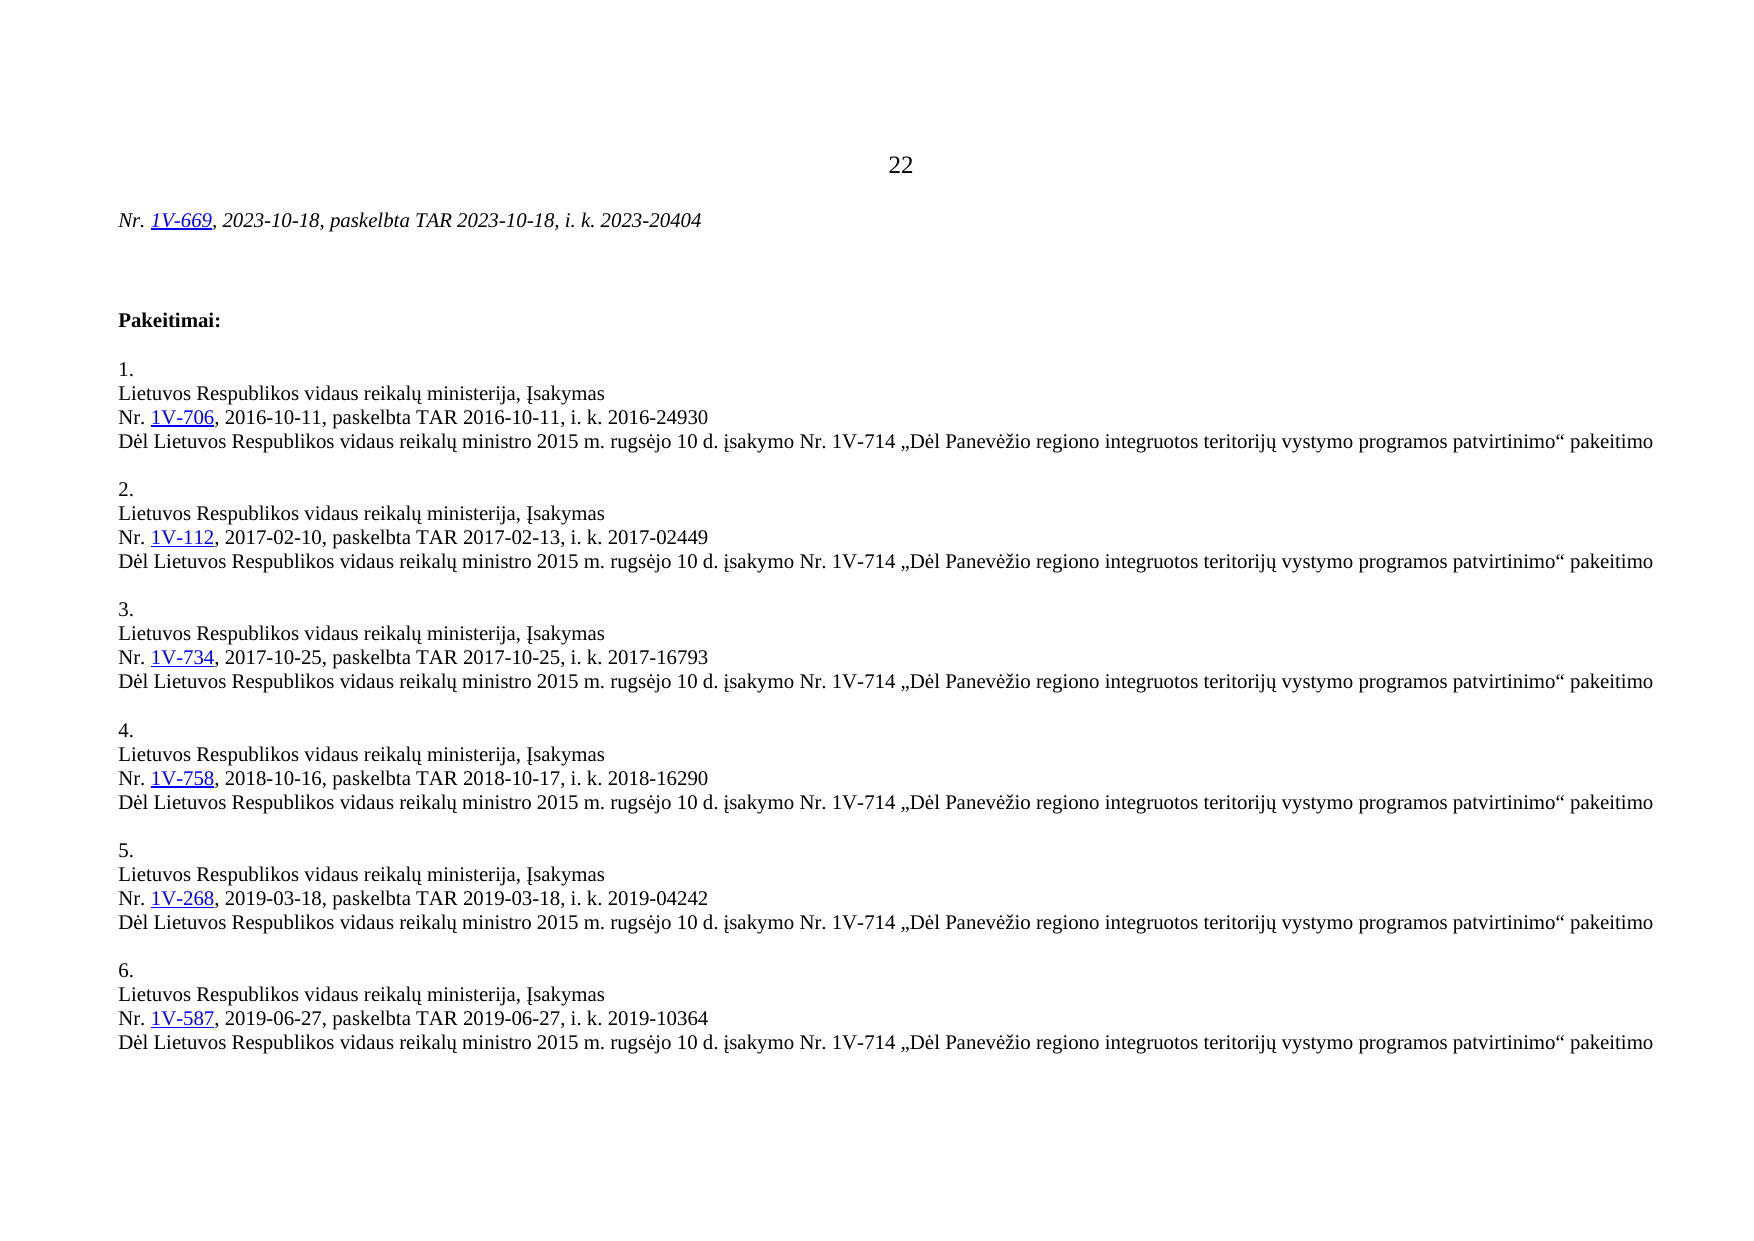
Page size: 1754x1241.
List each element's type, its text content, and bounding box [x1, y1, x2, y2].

text 3. [118, 597, 1683, 621]
text Dėl Lietuvos Respublikos vidaus reikalų ministro 2015 m. rugsėjo 10 d. įsakymo Nr. 1V-714 „Dėl Panevėžio regiono integruotos teritorijų vystymo programos patvirtinimo“ pakeitimo [118, 1030, 1683, 1054]
text Lietuvos Respublikos vidaus reikalų ministerija, Įsakymas [118, 501, 1683, 525]
text Nr. 1V-268, 2019-03-18, paskelbta TAR 2019-03-18, i. k. 2019-04242 [118, 886, 1683, 910]
text Nr. 1V-669, 2023-10-18, paskelbta TAR 2023-10-18, i. k. 2023-20404 [118, 207, 1683, 232]
text 2. [118, 477, 1683, 501]
text 4. [118, 717, 1683, 742]
text Dėl Lietuvos Respublikos vidaus reikalų ministro 2015 m. rugsėjo 10 d. įsakymo Nr. 1V-714 „Dėl Panevėžio regiono integruotos teritorijų vystymo programos patvirtinimo“ pakeitimo [118, 910, 1683, 934]
text Dėl Lietuvos Respublikos vidaus reikalų ministro 2015 m. rugsėjo 10 d. įsakymo Nr. 1V-714 „Dėl Panevėžio regiono integruotos teritorijų vystymo programos patvirtinimo“ pakeitimo [118, 790, 1683, 814]
text Nr. 1V-706, 2016-10-11, paskelbta TAR 2016-10-11, i. k. 2016-24930 [118, 405, 1683, 429]
text Nr. 1V-112, 2017-02-10, paskelbta TAR 2017-02-13, i. k. 2017-02449 [118, 525, 1683, 549]
text Lietuvos Respublikos vidaus reikalų ministerija, Įsakymas [118, 742, 1683, 766]
text Lietuvos Respublikos vidaus reikalų ministerija, Įsakymas [118, 621, 1683, 645]
text Lietuvos Respublikos vidaus reikalų ministerija, Įsakymas [118, 381, 1683, 405]
text 6. [118, 958, 1683, 982]
text Dėl Lietuvos Respublikos vidaus reikalų ministro 2015 m. rugsėjo 10 d. įsakymo Nr. 1V-714 „Dėl Panevėžio regiono integruotos teritorijų vystymo programos patvirtinimo“ pakeitimo [118, 549, 1683, 573]
text Nr. 1V-587, 2019-06-27, paskelbta TAR 2019-06-27, i. k. 2019-10364 [118, 1006, 1683, 1030]
text Lietuvos Respublikos vidaus reikalų ministerija, Įsakymas [118, 982, 1683, 1006]
text Lietuvos Respublikos vidaus reikalų ministerija, Įsakymas [118, 862, 1683, 886]
text Nr. 1V-734, 2017-10-25, paskelbta TAR 2017-10-25, i. k. 2017-16793 [118, 645, 1683, 669]
text 1. [118, 357, 1683, 381]
text Dėl Lietuvos Respublikos vidaus reikalų ministro 2015 m. rugsėjo 10 d. įsakymo Nr. 1V-714 „Dėl Panevėžio regiono integruotos teritorijų vystymo programos patvirtinimo“ pakeitimo [118, 669, 1683, 693]
text Dėl Lietuvos Respublikos vidaus reikalų ministro 2015 m. rugsėjo 10 d. įsakymo Nr. 1V-714 „Dėl Panevėžio regiono integruotos teritorijų vystymo programos patvirtinimo“ pakeitimo [118, 429, 1683, 453]
text Pakeitimai: [118, 308, 1683, 332]
text 5. [118, 838, 1683, 862]
text Nr. 1V-758, 2018-10-16, paskelbta TAR 2018-10-17, i. k. 2018-16290 [118, 766, 1683, 790]
